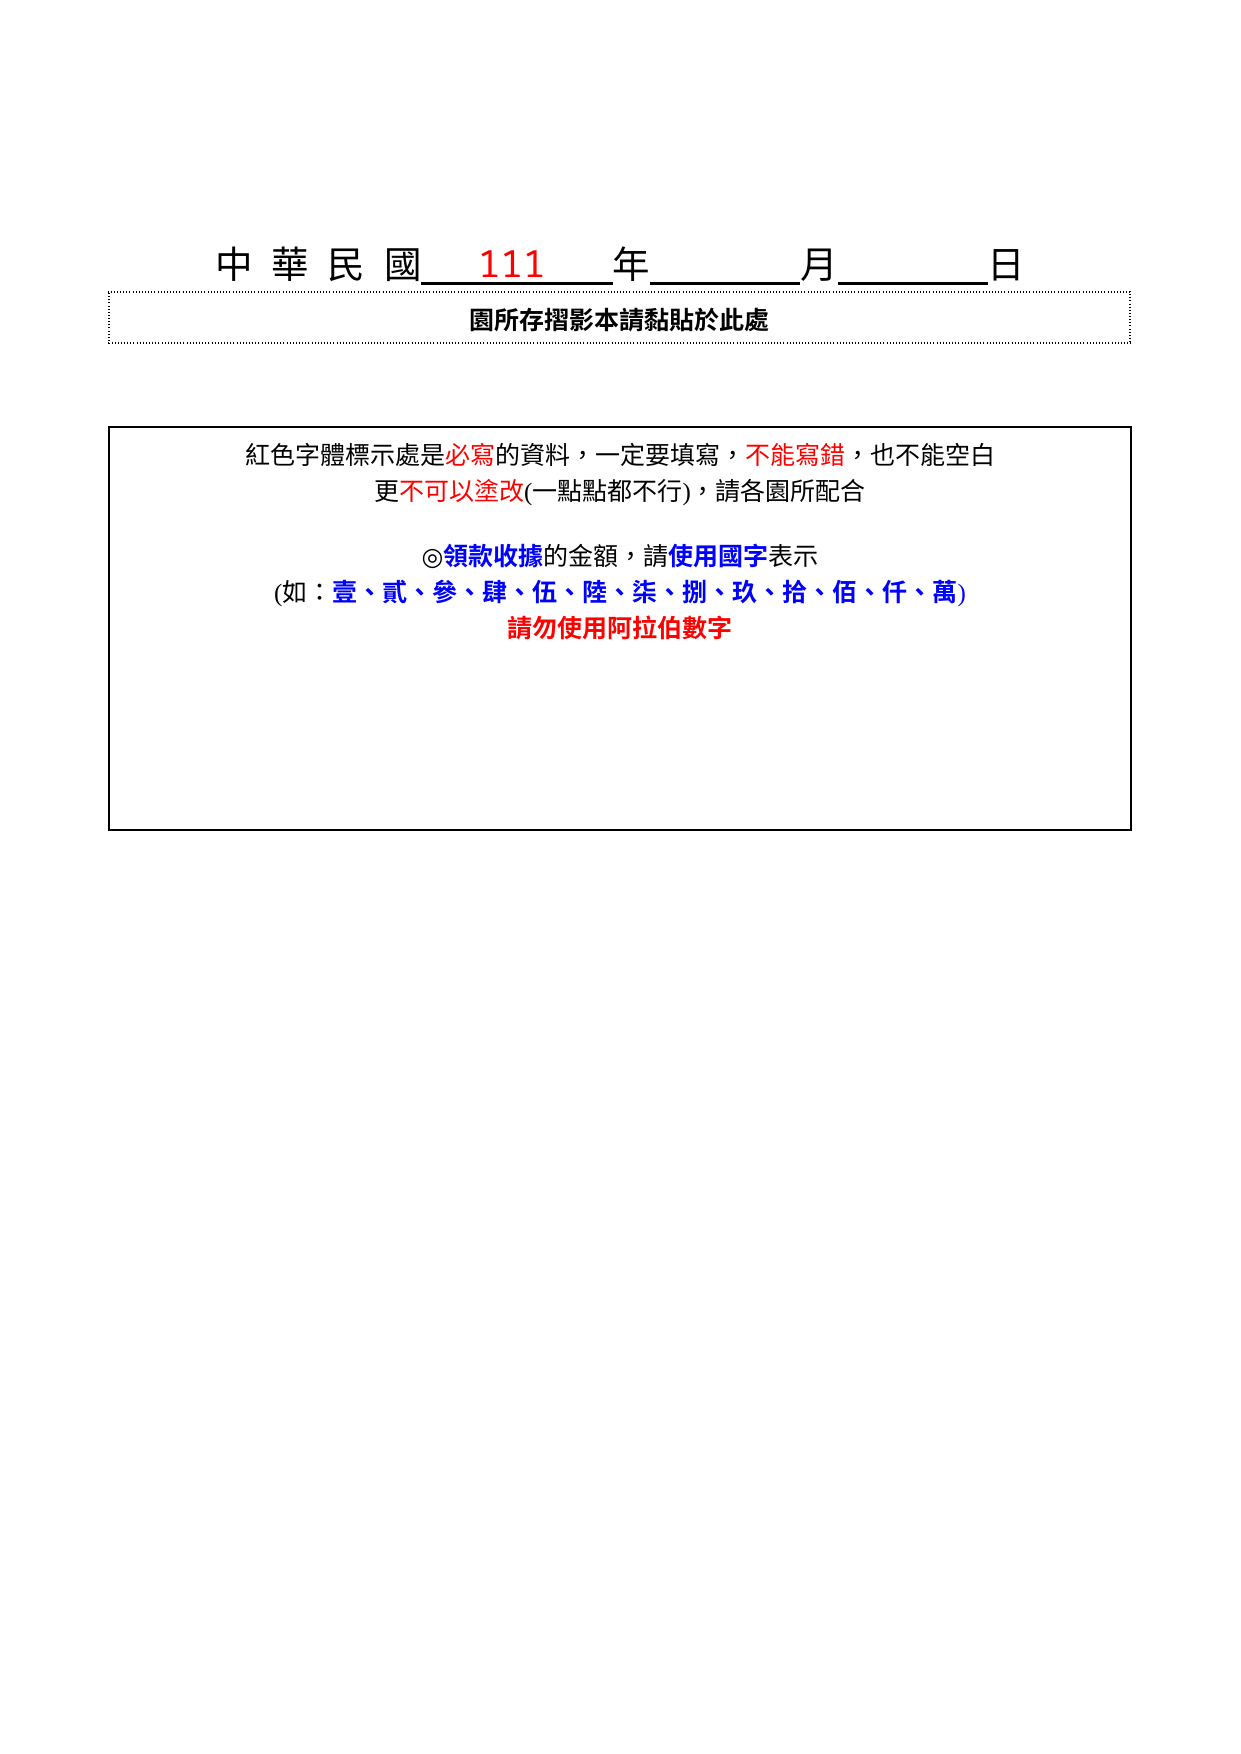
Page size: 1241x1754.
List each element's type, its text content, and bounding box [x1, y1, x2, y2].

text 園所存摺影本請黏貼於此處 [124, 301, 1114, 334]
text 請勿使用阿拉伯數字 [124, 609, 1115, 645]
text (如：壹、貳、參、肆、伍、陸、柒、捌、玖、拾、佰、仟、萬) [124, 573, 1115, 609]
text ◎領款收據的金額，請使用國字表示 [124, 536, 1115, 573]
text 紅色字體標示處是必寫的資料，一定要填寫，不能寫錯，也不能空白 [124, 435, 1115, 471]
text 更不可以塗改(一點點都不行)，請各園所配合 [124, 471, 1115, 508]
text 中 華 民 國 111 年 月 日 [89, 221, 1152, 283]
